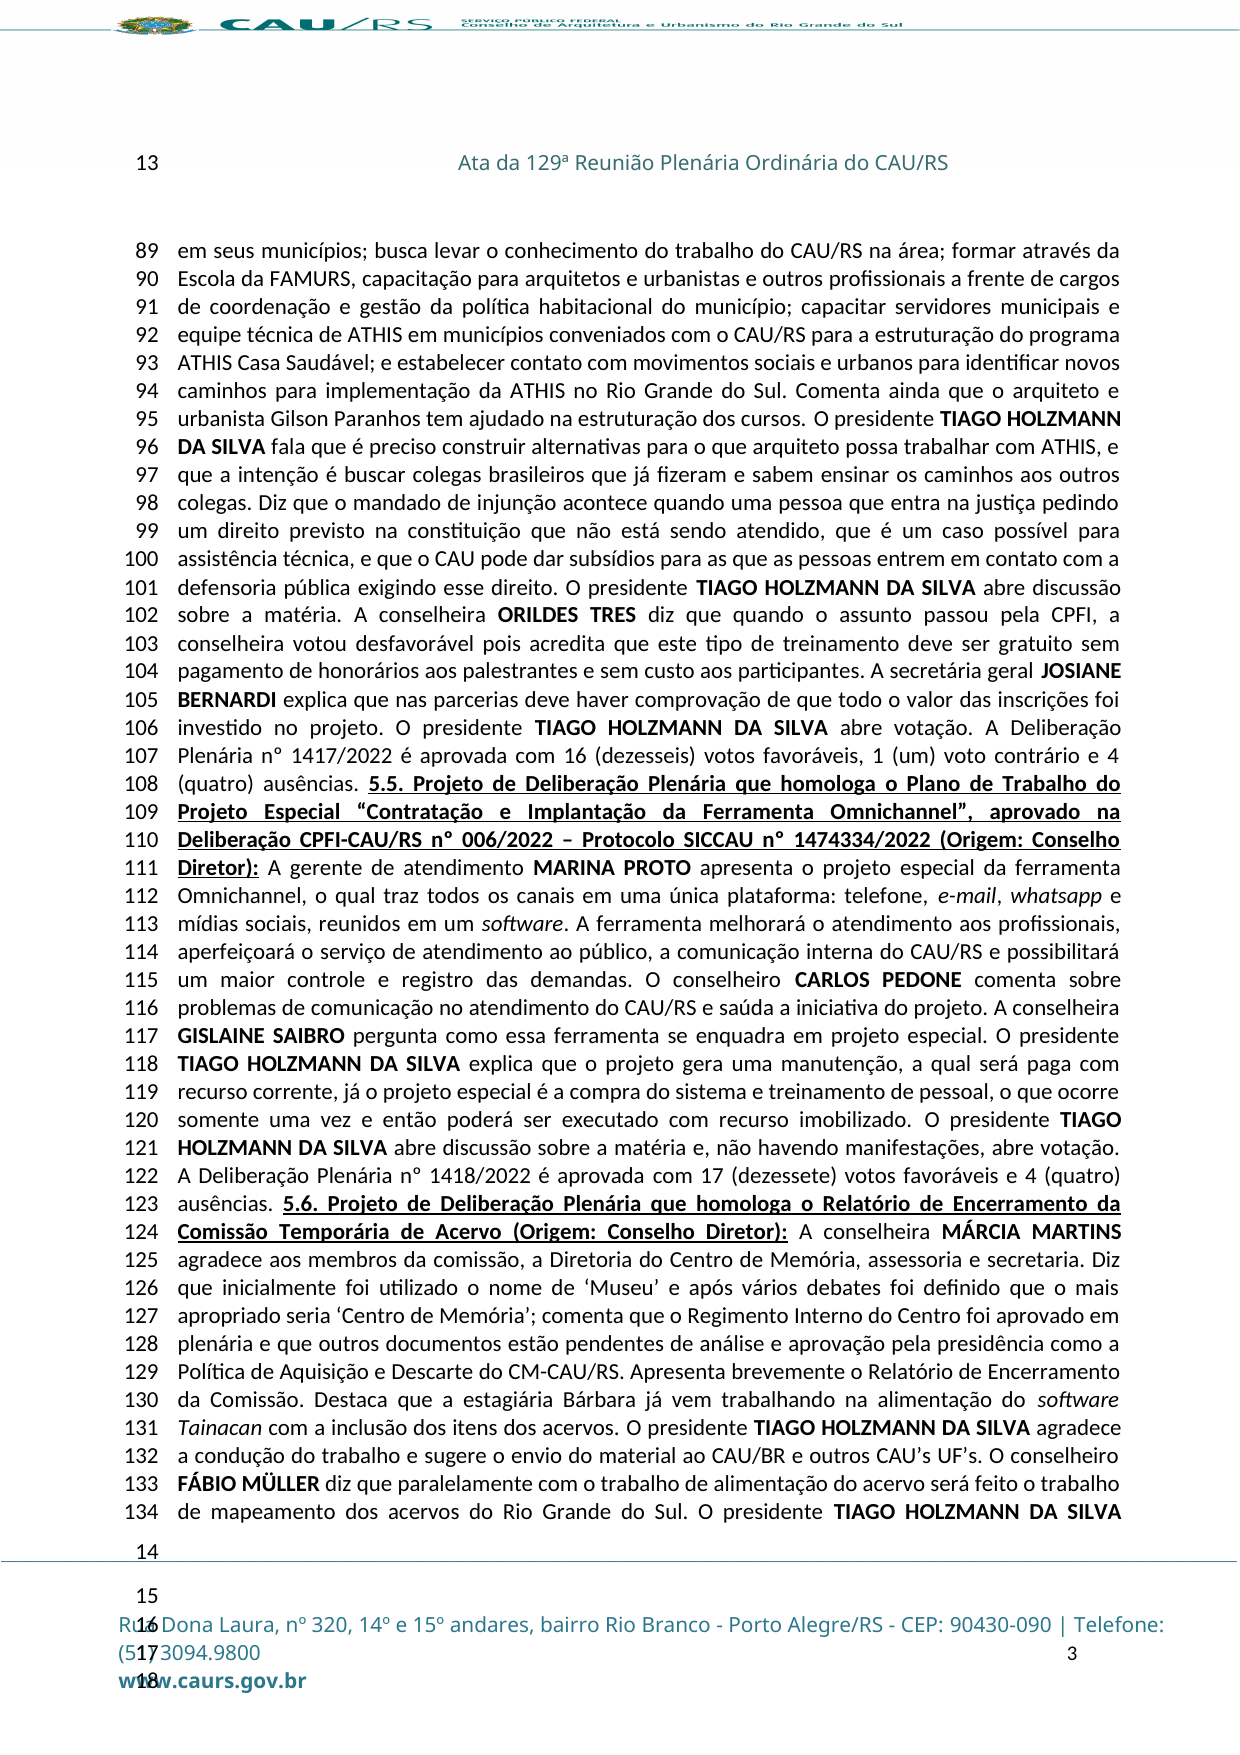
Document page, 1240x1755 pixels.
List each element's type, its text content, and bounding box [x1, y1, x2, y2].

text em seus municípios; busca levar o conhecimento do trabalho do CAU/RS na área; formar através da Escola da FAMURS, capacitação para arquitetos e urbanistas e outros profissionais a frente de cargos de coordenação e gestão da política habitacional do município; capacitar servidores municipais e equipe técnica de ATHIS em municípios conveniados com o CAU/RS para a estruturação do programa ATHIS Casa Saudável; e estabelecer contato com movimentos sociais e urbanos para identificar novos caminhos para implementação da ATHIS no Rio Grande do Sul. Comenta ainda que o arquiteto e urbanista Gilson Paranhos tem ajudado na estruturação dos cursos. O presidente TIAGO HOLZMANN DA SILVA fala que é preciso construir alternativas para o que arquiteto possa trabalhar com ATHIS, e que a intenção é buscar colegas brasileiros que já fizeram e sabem ensinar os caminhos aos outros colegas. Diz que o mandado de injunção acontece quando uma pessoa que entra na justiça pedindo um direito previsto na constituição que não está sendo atendido, que é um caso possível para assistência técnica, e que o CAU pode dar subsídios para as que as pessoas entrem em contato com a defensoria pública exigindo esse direito. O presidente TIAGO HOLZMANN DA SILVA abre discussão sobre a matéria. A conselheira ORILDES TRES diz que quando o assunto passou pela CPFI, a conselheira votou desfavorável pois acredita que este tipo de treinamento deve ser gratuito sem pagamento de honorários aos palestrantes e sem custo aos participantes. A secretária geral JOSIANE BERNARDI explica que nas parcerias deve haver comprovação de que todo o valor das inscrições foi investido no projeto. O presidente TIAGO HOLZMANN DA SILVA abre votação. A Deliberação Plenária nº 1417/2022 é aprovada com 16 (dezesseis) votos favoráveis, 1 (um) voto contrário e 4 (quatro) ausências. 5.5. Projeto de Deliberação Plenária que homologa o Plano de Trabalho do Projeto Especial “Contratação e Implantação da Ferramenta Omnichannel”, aprovado na [177, 236, 1121, 821]
text Diretor): A gerente de atendimento MARINA PROTO apresenta o projeto especial da ferramenta Omnichannel, o qual traz todos os canais em uma única plataforma: telefone, e-mail, whatsapp e mídias sociais, reunidos em um software. A ferramenta melhorará o atendimento aos profissionais, aperfeiçoará o serviço de atendimento ao público, a comunicação interna do CAU/RS e possibilitará um maior controle e registro das demandas. O conselheiro CARLOS PEDONE comenta sobre problemas de comunicação no atendimento do CAU/RS e saúda a iniciativa do projeto. A conselheira GISLAINE SAIBRO pergunta como essa ferramenta se enquadra em projeto especial. O presidente TIAGO HOLZMANN DA SILVA explica que o projeto gera uma manutenção, a qual será paga com recurso corrente, já o projeto especial é a compra do sistema e treinamento de pessoal, o que ocorre somente uma vez e então poderá ser executado com recurso imobilizado. O presidente TIAGO HOLZMANN DA SILVA abre discussão sobre a matéria e, não havendo manifestações, abre votação. A Deliberação Plenária nº 1418/2022 é aprovada com 17 (dezessete) votos favoráveis e 4 (quatro) ausências. 5.6. Projeto de Deliberação Plenária que homologa o Relatório de Encerramento da Comissão Temporária de Acervo (Origem: Conselho Diretor): A conselheira MÁRCIA MARTINS agradece aos membros da comissão, a Diretoria do Centro de Memória, assessoria e secretaria. Diz que inicialmente foi utilizado o nome de ‘Museu’ e após vários debates foi definido que o mais apropriado seria ‘Centro de Memória’; comenta que o Regimento Interno do Centro foi aprovado em plenária e que outros documentos estão pendentes de análise e aprovação pela presidência como a Política de Aquisição e Descarte do CM-CAU/RS. Apresenta brevemente o Relatório de Encerramento da Comissão. Destaca que a estagiária Bárbara já vem trabalhando na alimentação do software Tainacan com a inclusão dos itens dos acervos. O presidente TIAGO HOLZMANN DA SILVA agradece a condução do trabalho e sugere o envio do material ao CAU/BR e outros CAU’s UF’s. O conselheiro FÁBIO MÜLLER diz que paralelamente com o trabalho de alimentação do acervo será feito o trabalho de mapeamento dos acervos do Rio Grande do Sul. O presidente TIAGO HOLZMANN DA SILVA [177, 850, 1121, 1525]
text Deliberação CPFI-CAU/RS nº 006/2022 – Protocolo SICCAU nº 1474334/2022 (Origem: Conselho [177, 822, 1121, 849]
